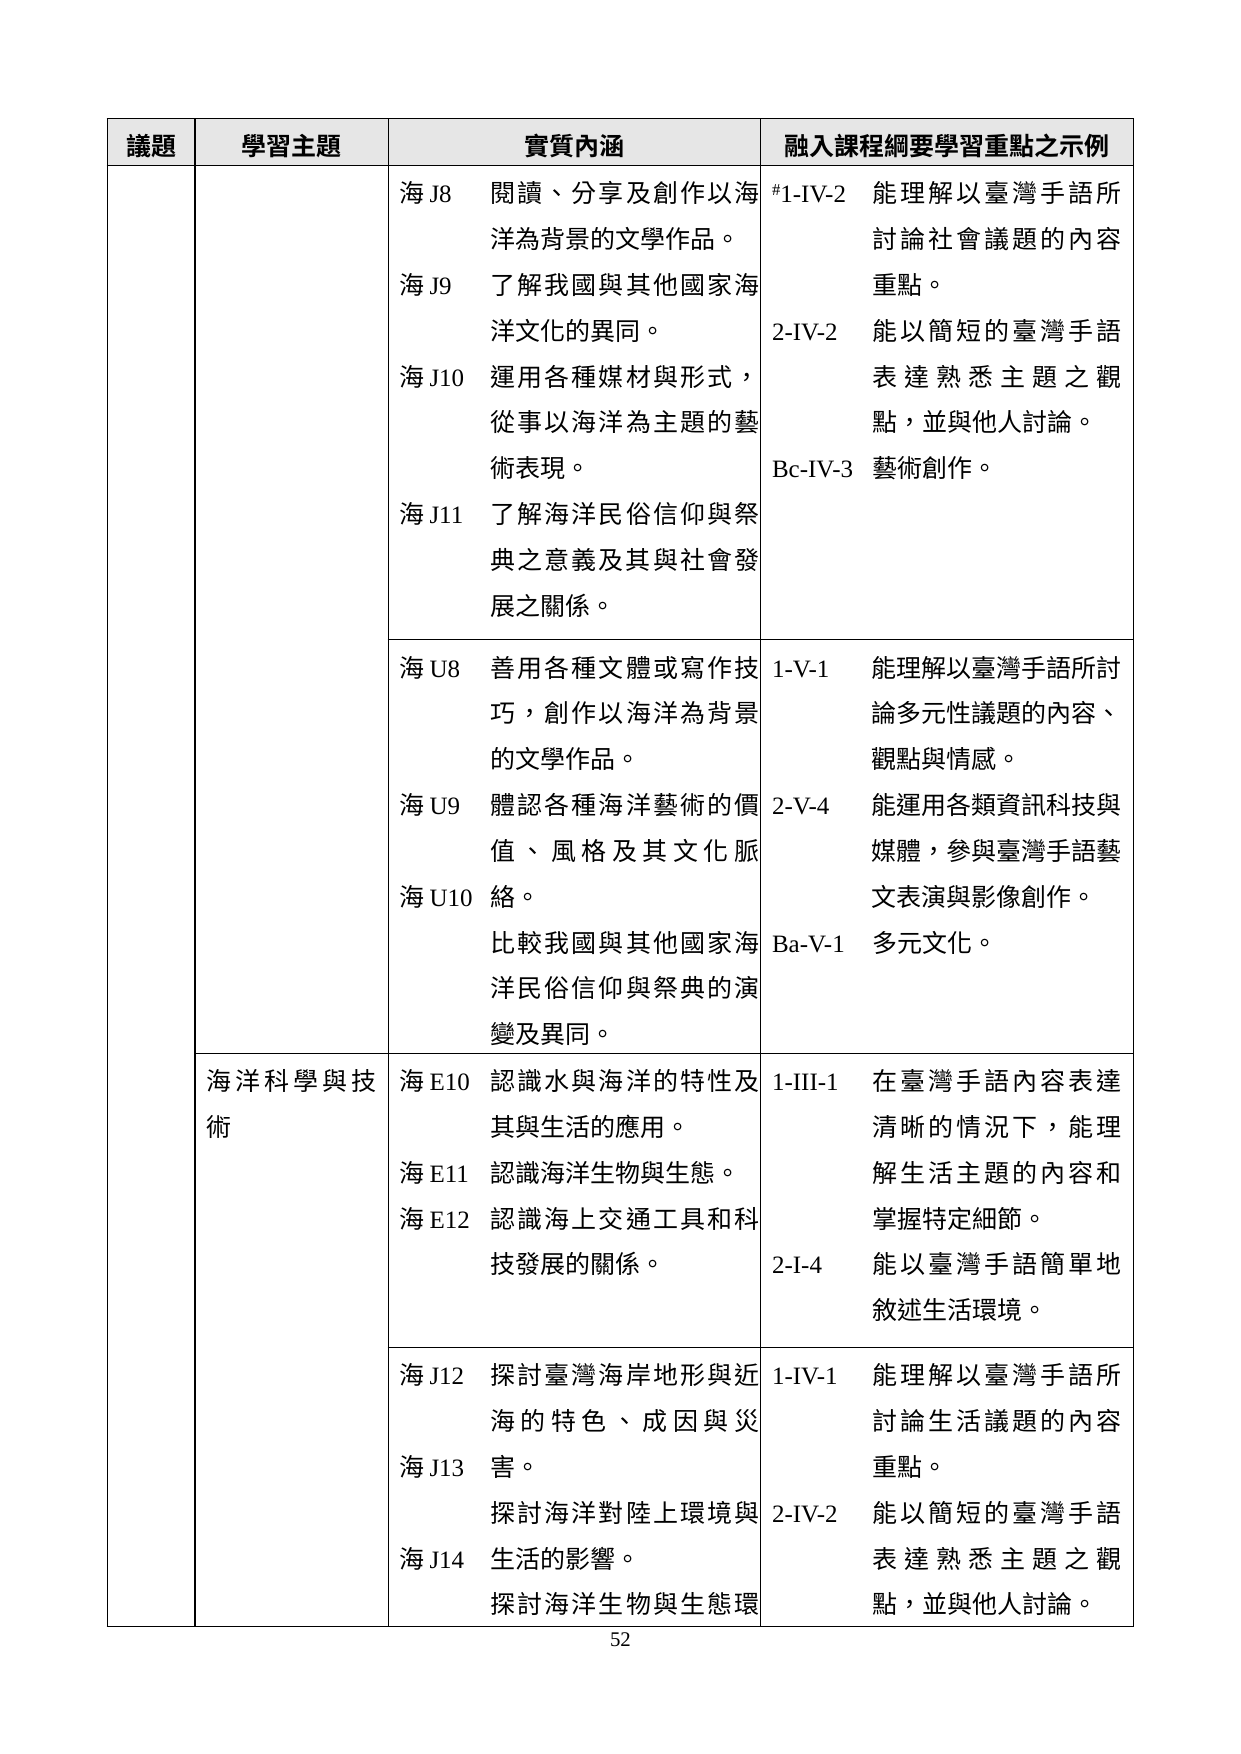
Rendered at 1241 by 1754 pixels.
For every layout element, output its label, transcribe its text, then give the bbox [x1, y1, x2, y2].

table_cell #1-IV-2 2-IV-2 Bc-IV-3 [761, 166, 873, 639]
table_cell 海J8 海J9 海J10 海J11 [389, 166, 489, 639]
table_header 議題 [108, 119, 194, 165]
table_cell 海洋科學與技術 [196, 1054, 388, 1626]
table_cell 在臺灣手語內容表達清晰的情況下，能理解生活主題的內容和掌握特定細節。 能以臺灣手語簡單地敘述生活環境。 [873, 1054, 1133, 1347]
table_cell 能理解以臺灣手語所討論社會議題的內容重點。 能以簡短的臺灣手語表達熟悉主題之觀點，並與他人討論。 藝術創作。 [873, 166, 1133, 639]
table_cell 海U8 海U9 海U10 [389, 640, 489, 1053]
table_header 融入課程綱要學習重點之示例 [761, 119, 1133, 165]
table_header 實質內涵 [389, 119, 760, 165]
table_cell 探討臺灣海岸地形與近海的特色、成因與災害。 探討海洋對陸上環境與生活的影響。 探討海洋生物與生態環 [489, 1348, 760, 1626]
table_cell 1-V-1 2-V-4 Ba-V-1 [761, 640, 873, 1053]
table_cell [108, 166, 194, 1626]
table_cell 海J12 海J13 海J14 [389, 1348, 489, 1626]
table_header 學習主題 [196, 119, 388, 165]
table_cell 善用各種文體或寫作技巧，創作以海洋為背景的文學作品。 體認各種海洋藝術的價值、風格及其文化脈絡。 比較我國與其他國家海洋民俗信仰與祭典的演變及異同。 [489, 640, 760, 1053]
table_cell 能理解以臺灣手語所討論多元性議題的內容、觀點與情感。 能運用各類資訊科技與媒體，參與臺灣手語藝文表演與影像創作。 多元文化。 [873, 640, 1133, 1053]
table_cell 1-IV-1 2-IV-2 [761, 1348, 873, 1626]
table_cell [196, 166, 388, 1053]
table_cell 能理解以臺灣手語所討論生活議題的內容重點。 能以簡短的臺灣手語表達熟悉主題之觀點，並與他人討論。 [873, 1348, 1133, 1626]
table_cell 認識水與海洋的特性及其與生活的應用。 認識海洋生物與生態。 認識海上交通工具和科技發展的關係。 [489, 1054, 760, 1347]
table_cell 閱讀、分享及創作以海洋為背景的文學作品。 了解我國與其他國家海洋文化的異同。 運用各種媒材與形式，從事以海洋為主題的藝術表現。 了解海洋民俗信仰與祭典之意義及其與社會發展之關係。 [489, 166, 760, 639]
table_cell 海E10 海E11 海E12 [389, 1054, 489, 1347]
table_cell 1-III-1 2-I-4 [761, 1054, 873, 1347]
